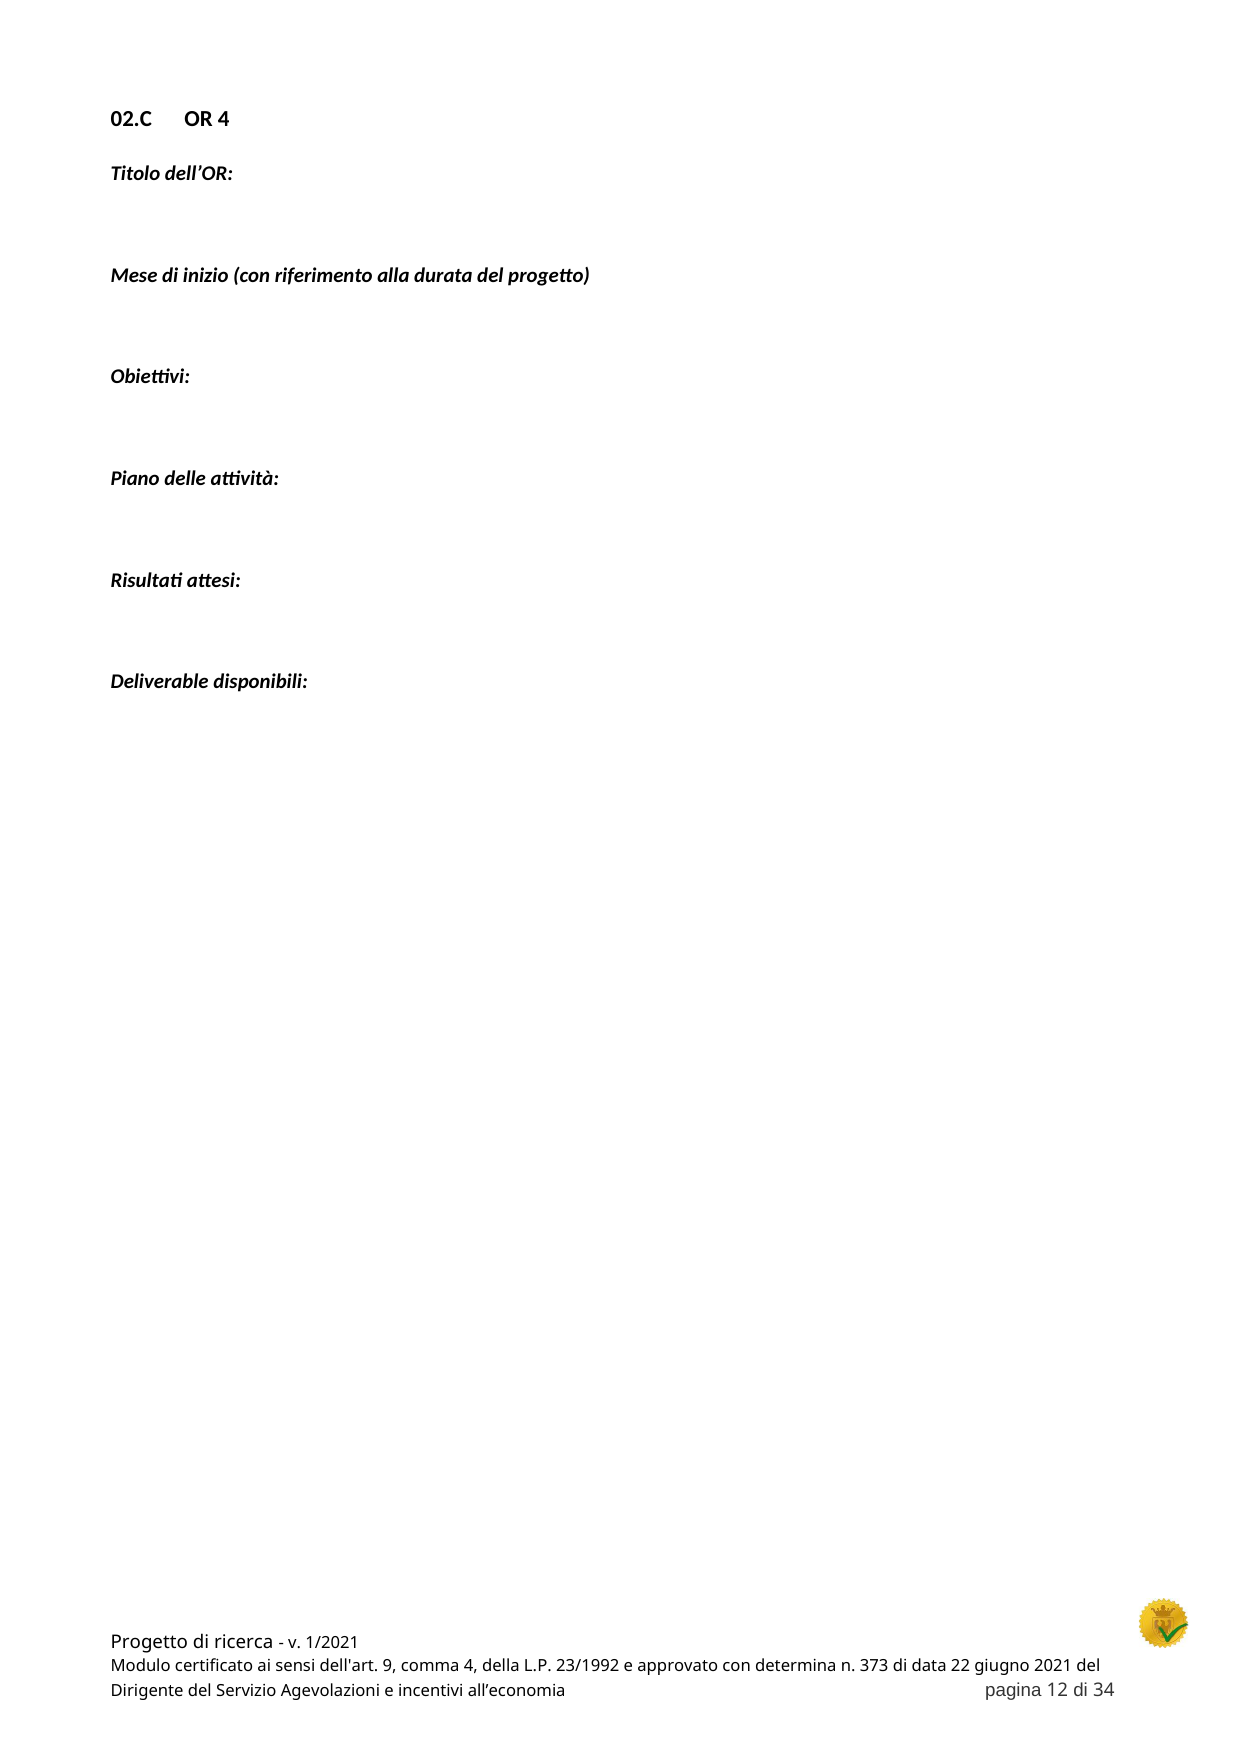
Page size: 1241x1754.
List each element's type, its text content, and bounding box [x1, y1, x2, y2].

text 02.C OR 4 [110, 104, 1130, 132]
text Mese di inizio (con riferimento alla durata del progetto) [110, 262, 1130, 287]
text Deliverable disponibili: [110, 668, 1130, 694]
text Titolo dell’OR: [110, 160, 1130, 186]
text Obiettivi: [110, 363, 1130, 389]
picture [1138, 1598, 1190, 1648]
text Risultati attesi: [110, 567, 1130, 592]
text Piano delle attività: [110, 465, 1130, 491]
